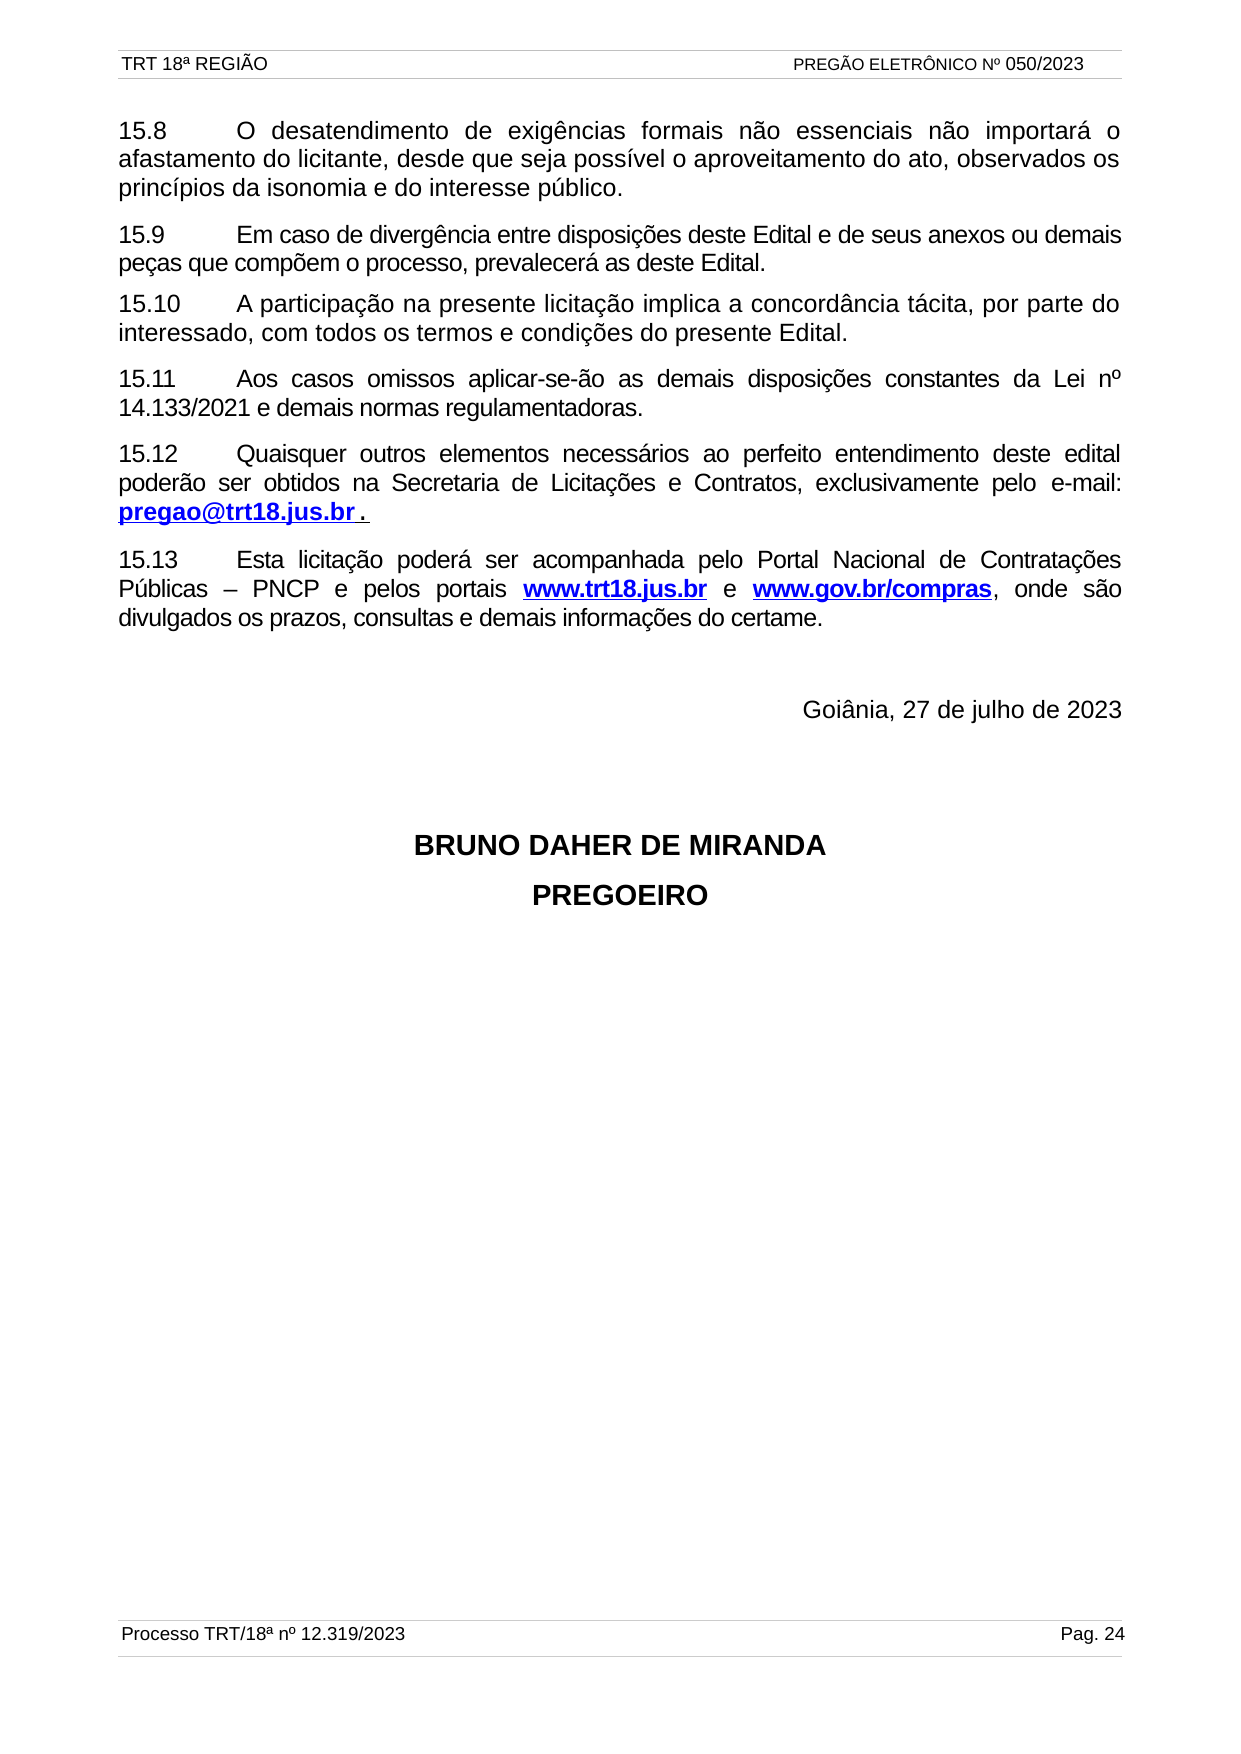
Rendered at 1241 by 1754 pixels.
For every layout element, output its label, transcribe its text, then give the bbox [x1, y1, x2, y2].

text 15.13 Esta licitação poderá ser acompanhada pelo Portal Nacional de Contratações Públicas – PNCP e pelos portais www.trt18.jus.br e www.gov.br/compras, onde são divulgados os prazos, consultas e demais informações do certame. [118, 545, 1122, 632]
text Goiânia, 27 de julho de 2023 [118, 695, 1122, 724]
text 15.9 Em caso de divergência entre disposições deste Edital e de seus anexos ou demais peças que compõem o processo, prevalecerá as deste Edital. [118, 219, 1122, 277]
text BRUNO DAHER DE MIRANDA [118, 828, 1122, 862]
text PREGOEIRO [118, 878, 1122, 912]
text 15.12 Quaisquer outros elementos necessários ao perfeito entendimento deste edital poderão ser obtidos na Secretaria de Licitações e Contratos, exclusivamente pelo e-mail: pregao@trt18.jus.br. [118, 439, 1122, 528]
text 15.10 A participação na presente licitação implica a concordância tácita, por parte do interessado, com todos os termos e condições do presente Edital. [118, 289, 1122, 346]
text 15.8 O desatendimento de exigências formais não essenciais não importará o afastamento do licitante, desde que seja possível o aproveitamento do ato, observados os princípios da isonomia e do interesse público. [118, 116, 1122, 202]
text 15.11 Aos casos omissos aplicar-se-ão as demais disposições constantes da Lei nº 14.133/2021 e demais normas regulamentadoras. [118, 364, 1122, 422]
